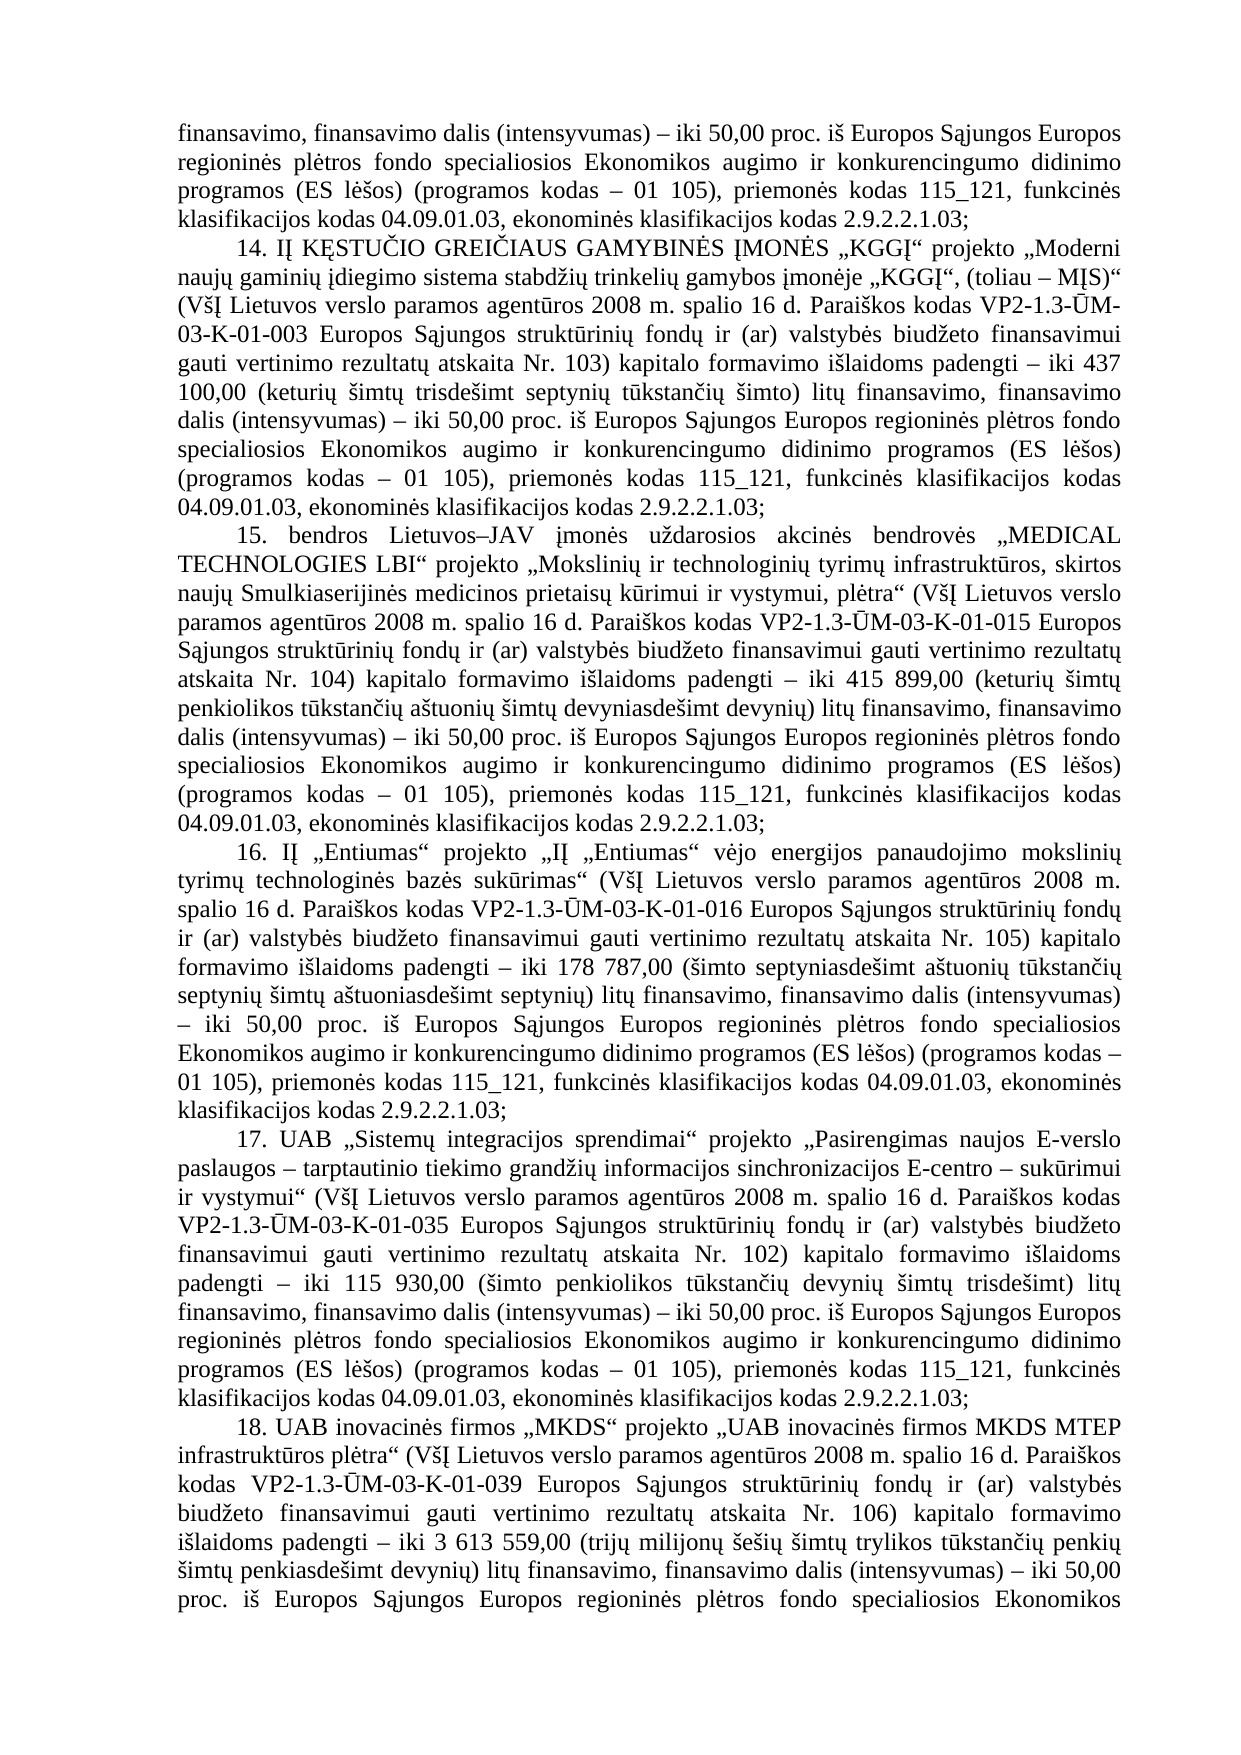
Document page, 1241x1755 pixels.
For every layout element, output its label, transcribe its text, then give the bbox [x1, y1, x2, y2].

text 15. bendros Lietuvos–JAV įmonės uždarosios akcinės bendrovės „MEDICAL TECHNOLOGIES LBI“ projekto „Mokslinių ir technologinių tyrimų infrastruktūros, skirtos naujų Smulkiaserijinės medicinos prietaisų kūrimui ir vystymui, plėtra“ (VšĮ Lietuvos verslo paramos agentūros 2008 m. spalio 16 d. Paraiškos kodas VP2-1.3-ŪM-03-K-01-015 Europos Sąjungos struktūrinių fondų ir (ar) valstybės biudžeto finansavimui gauti vertinimo rezultatų atskaita Nr. 104) kapitalo formavimo išlaidoms padengti – iki 415 899,00 (keturių šimtų penkiolikos tūkstančių aštuonių šimtų devyniasdešimt devynių) litų finansavimo, finansavimo dalis (intensyvumas) – iki 50,00 proc. iš Europos Sąjungos Europos regioninės plėtros fondo specialiosios Ekonomikos augimo ir konkurencingumo didinimo programos (ES lėšos) (programos kodas – 01 105), priemonės kodas 115_121, funkcinės klasifikacijos kodas 04.09.01.03, ekonominės klasifikacijos kodas 2.9.2.2.1.03; [177, 521, 1122, 837]
text 16. IĮ „Entiumas“ projekto „IĮ „Entiumas“ vėjo energijos panaudojimo mokslinių tyrimų technologinės bazės sukūrimas“ (VšĮ Lietuvos verslo paramos agentūros 2008 m. spalio 16 d. Paraiškos kodas VP2-1.3-ŪM-03-K-01-016 Europos Sąjungos struktūrinių fondų ir (ar) valstybės biudžeto finansavimui gauti vertinimo rezultatų atskaita Nr. 105) kapitalo formavimo išlaidoms padengti – iki 178 787,00 (šimto septyniasdešimt aštuonių tūkstančių septynių šimtų aštuoniasdešimt septynių) litų finansavimo, finansavimo dalis (intensyvumas) – iki 50,00 proc. iš Europos Sąjungos Europos regioninės plėtros fondo specialiosios Ekonomikos augimo ir konkurencingumo didinimo programos (ES lėšos) (programos kodas – 01 105), priemonės kodas 115_121, funkcinės klasifikacijos kodas 04.09.01.03, ekonominės klasifikacijos kodas 2.9.2.2.1.03; [177, 837, 1122, 1124]
text 14. IĮ KĘSTUČIO GREIČIAUS GAMYBINĖS ĮMONĖS „KGGĮ“ projekto „Moderni naujų gaminių įdiegimo sistema stabdžių trinkelių gamybos įmonėje „KGGĮ“, (toliau – MĮS)“ (VšĮ Lietuvos verslo paramos agentūros 2008 m. spalio 16 d. Paraiškos kodas VP2-1.3-ŪM-03-K-01-003 Europos Sąjungos struktūrinių fondų ir (ar) valstybės biudžeto finansavimui gauti vertinimo rezultatų atskaita Nr. 103) kapitalo formavimo išlaidoms padengti – iki 437 100,00 (keturių šimtų trisdešimt septynių tūkstančių šimto) litų finansavimo, finansavimo dalis (intensyvumas) – iki 50,00 proc. iš Europos Sąjungos Europos regioninės plėtros fondo specialiosios Ekonomikos augimo ir konkurencingumo didinimo programos (ES lėšos) (programos kodas – 01 105), priemonės kodas 115_121, funkcinės klasifikacijos kodas 04.09.01.03, ekonominės klasifikacijos kodas 2.9.2.2.1.03; [177, 233, 1122, 521]
text finansavimo, finansavimo dalis (intensyvumas) – iki 50,00 proc. iš Europos Sąjungos Europos regioninės plėtros fondo specialiosios Ekonomikos augimo ir konkurencingumo didinimo programos (ES lėšos) (programos kodas – 01 105), priemonės kodas 115_121, funkcinės klasifikacijos kodas 04.09.01.03, ekonominės klasifikacijos kodas 2.9.2.2.1.03; [177, 118, 1122, 233]
text 17. UAB „Sistemų integracijos sprendimai“ projekto „Pasirengimas naujos E-verslo paslaugos – tarptautinio tiekimo grandžių informacijos sinchronizacijos E-centro – sukūrimui ir vystymui“ (VšĮ Lietuvos verslo paramos agentūros 2008 m. spalio 16 d. Paraiškos kodas VP2-1.3-ŪM-03-K-01-035 Europos Sąjungos struktūrinių fondų ir (ar) valstybės biudžeto finansavimui gauti vertinimo rezultatų atskaita Nr. 102) kapitalo formavimo išlaidoms padengti – iki 115 930,00 (šimto penkiolikos tūkstančių devynių šimtų trisdešimt) litų finansavimo, finansavimo dalis (intensyvumas) – iki 50,00 proc. iš Europos Sąjungos Europos regioninės plėtros fondo specialiosios Ekonomikos augimo ir konkurencingumo didinimo programos (ES lėšos) (programos kodas – 01 105), priemonės kodas 115_121, funkcinės klasifikacijos kodas 04.09.01.03, ekonominės klasifikacijos kodas 2.9.2.2.1.03; [177, 1124, 1122, 1412]
text 18. UAB inovacinės firmos „MKDS“ projekto „UAB inovacinės firmos MKDS MTEP infrastruktūros plėtra“ (VšĮ Lietuvos verslo paramos agentūros 2008 m. spalio 16 d. Paraiškos kodas VP2-1.3-ŪM-03-K-01-039 Europos Sąjungos struktūrinių fondų ir (ar) valstybės biudžeto finansavimui gauti vertinimo rezultatų atskaita Nr. 106) kapitalo formavimo išlaidoms padengti – iki 3 613 559,00 (trijų milijonų šešių šimtų trylikos tūkstančių penkių šimtų penkiasdešimt devynių) litų finansavimo, finansavimo dalis (intensyvumas) – iki 50,00 proc. iš Europos Sąjungos Europos regioninės plėtros fondo specialiosios Ekonomikos [177, 1412, 1122, 1613]
